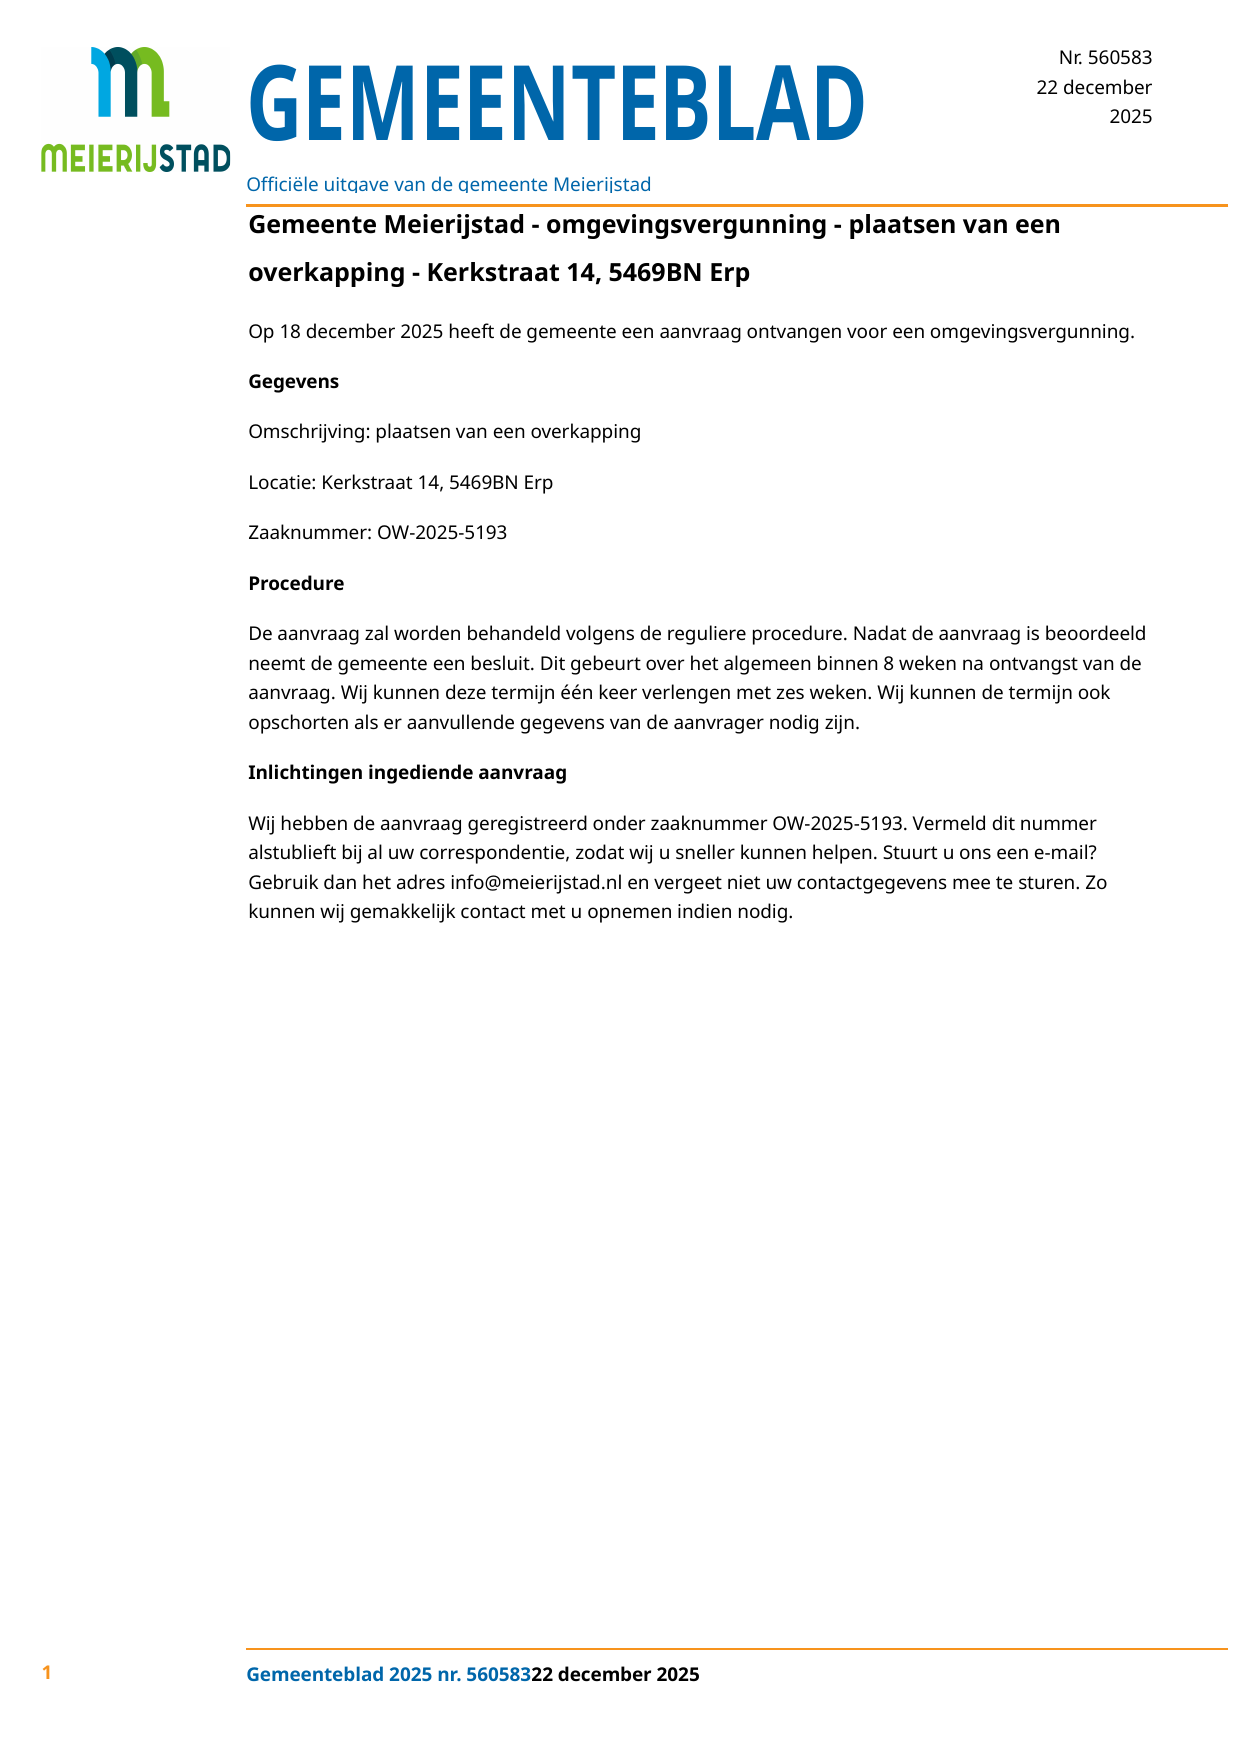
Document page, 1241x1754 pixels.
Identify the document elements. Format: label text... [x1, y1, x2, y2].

text Inlichtingen ingediende aanvraag [248, 759, 1152, 785]
text Wij hebben de aanvraag geregistreerd onder zaaknummer OW-2025-5193. Vermeld dit nummer alstublieft bij al uw correspondentie, zodat wij u sneller kunnen helpen. Stuurt u ons een e-mail? Gebruik dan het adres info@meierijstad.nl en vergeet niet uw contactgegevens mee te sturen. Zo kunnen wij gemakkelijk contact met u opnemen indien nodig. [248, 810, 1152, 924]
text Omschrijving: plaatsen van een overkapping [248, 419, 1152, 444]
text Procedure [248, 570, 1152, 596]
picture [41, 47, 231, 172]
text Gemeente Meierijstad - omgevingsvergunning - plaatsen van een overkapping - Kerkstraat 14, 5469BN Erp [248, 207, 1152, 288]
text Zaaknummer: OW-2025-5193 [248, 519, 1152, 545]
text Op 18 december 2025 heeft de gemeente een aanvraag ontvangen voor een omgevingsvergunning. [248, 318, 1152, 344]
text Gegevens [248, 368, 1152, 394]
text Locatie: Kerkstraat 14, 5469BN Erp [248, 469, 1152, 495]
text De aanvraag zal worden behandeld volgens de reguliere procedure. Nadat de aanvraag is beoordeeld neemt de gemeente een besluit. Dit gebeurt over het algemeen binnen 8 weken na ontvangst van de aanvraag. Wij kunnen deze termijn één keer verlengen met zes weken. Wij kunnen de termijn ook opschorten als er aanvullende gegevens van de aanvrager nodig zijn. [248, 620, 1152, 735]
